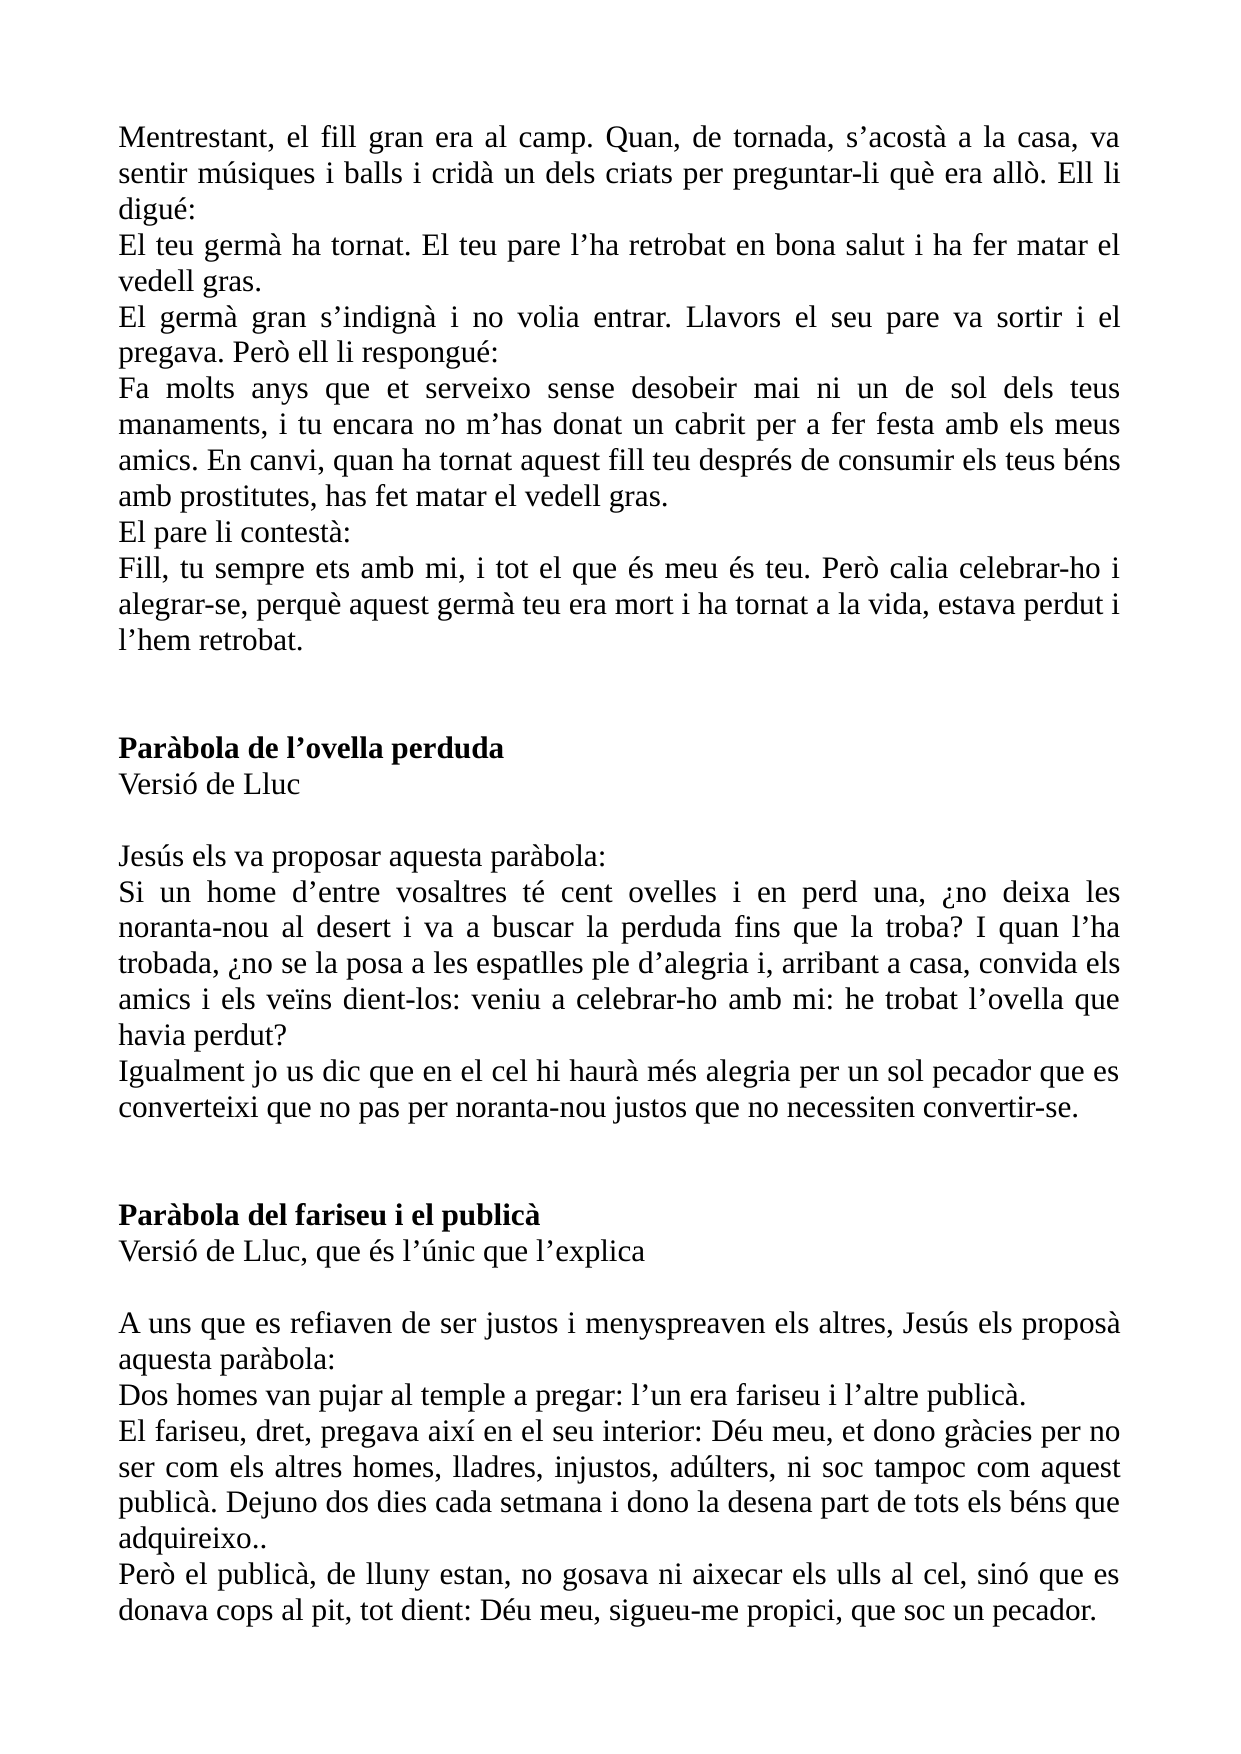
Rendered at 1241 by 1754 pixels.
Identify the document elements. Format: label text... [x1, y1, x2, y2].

text Fa molts anys que et serveixo sense desobeir mai ni un de sol dels teus manaments, i tu encara no m’has donat un cabrit per a fer festa amb els meus amics. En canvi, quan ha tornat aquest fill teu després de consumir els teus béns amb prostitutes, has fet matar el vedell gras. [118, 370, 1122, 513]
text Però el publicà, de lluny estan, no gosava ni aixecar els ulls al cel, sinó que es donava cops al pit, tot dient: Déu meu, sigueu-me propici, que soc un pecador. [118, 1556, 1122, 1627]
text Paràbola del fariseu i el publicà [118, 1196, 1122, 1232]
text Jesús els va proposar aquesta paràbola: [118, 837, 1122, 873]
text El pare li contestà: [118, 513, 1122, 549]
text Igualment jo us dic que en el cel hi haurà més alegria per un sol pecador que es converteixi que no pas per noranta-nou justos que no necessiten convertir-se. [118, 1052, 1122, 1124]
text Dos homes van pujar al temple a pregar: l’un era fariseu i l’altre publicà. [118, 1376, 1122, 1412]
text Versió de Lluc, que és l’únic que l’explica [118, 1232, 1122, 1268]
text El fariseu, dret, pregava així en el seu interior: Déu meu, et dono gràcies per no ser com els altres homes, lladres, injustos, adúlters, ni soc tampoc com aquest publicà. Dejuno dos dies cada setmana i dono la desena part de tots els béns que adquireixo.. [118, 1412, 1122, 1556]
text Mentrestant, el fill gran era al camp. Quan, de tornada, s’acostà a la casa, va sentir músiques i balls i cridà un dels criats per preguntar-li què era allò. Ell li digué: [118, 118, 1122, 226]
text El teu germà ha tornat. El teu pare l’ha retrobat en bona salut i ha fer matar el vedell gras. [118, 226, 1122, 298]
text El germà gran s’indignà i no volia entrar. Llavors el seu pare va sortir i el pregava. Però ell li respongué: [118, 298, 1122, 370]
text Fill, tu sempre ets amb mi, i tot el que és meu és teu. Però calia celebrar-ho i alegrar-se, perquè aquest germà teu era mort i ha tornat a la vida, estava perdut i l’hem retrobat. [118, 549, 1122, 657]
text Versió de Lluc [118, 765, 1122, 801]
text A uns que es refiaven de ser justos i menyspreaven els altres, Jesús els proposà aquesta paràbola: [118, 1304, 1122, 1376]
text Si un home d’entre vosaltres té cent ovelles i en perd una, ¿no deixa les noranta-nou al desert i va a buscar la perduda fins que la troba? I quan l’ha trobada, ¿no se la posa a les espatlles ple d’alegria i, arribant a casa, convida els amics i els veïns dient-los: veniu a celebrar-ho amb mi: he trobat l’ovella que havia perdut? [118, 873, 1122, 1052]
text Paràbola de l’ovella perduda [118, 729, 1122, 765]
